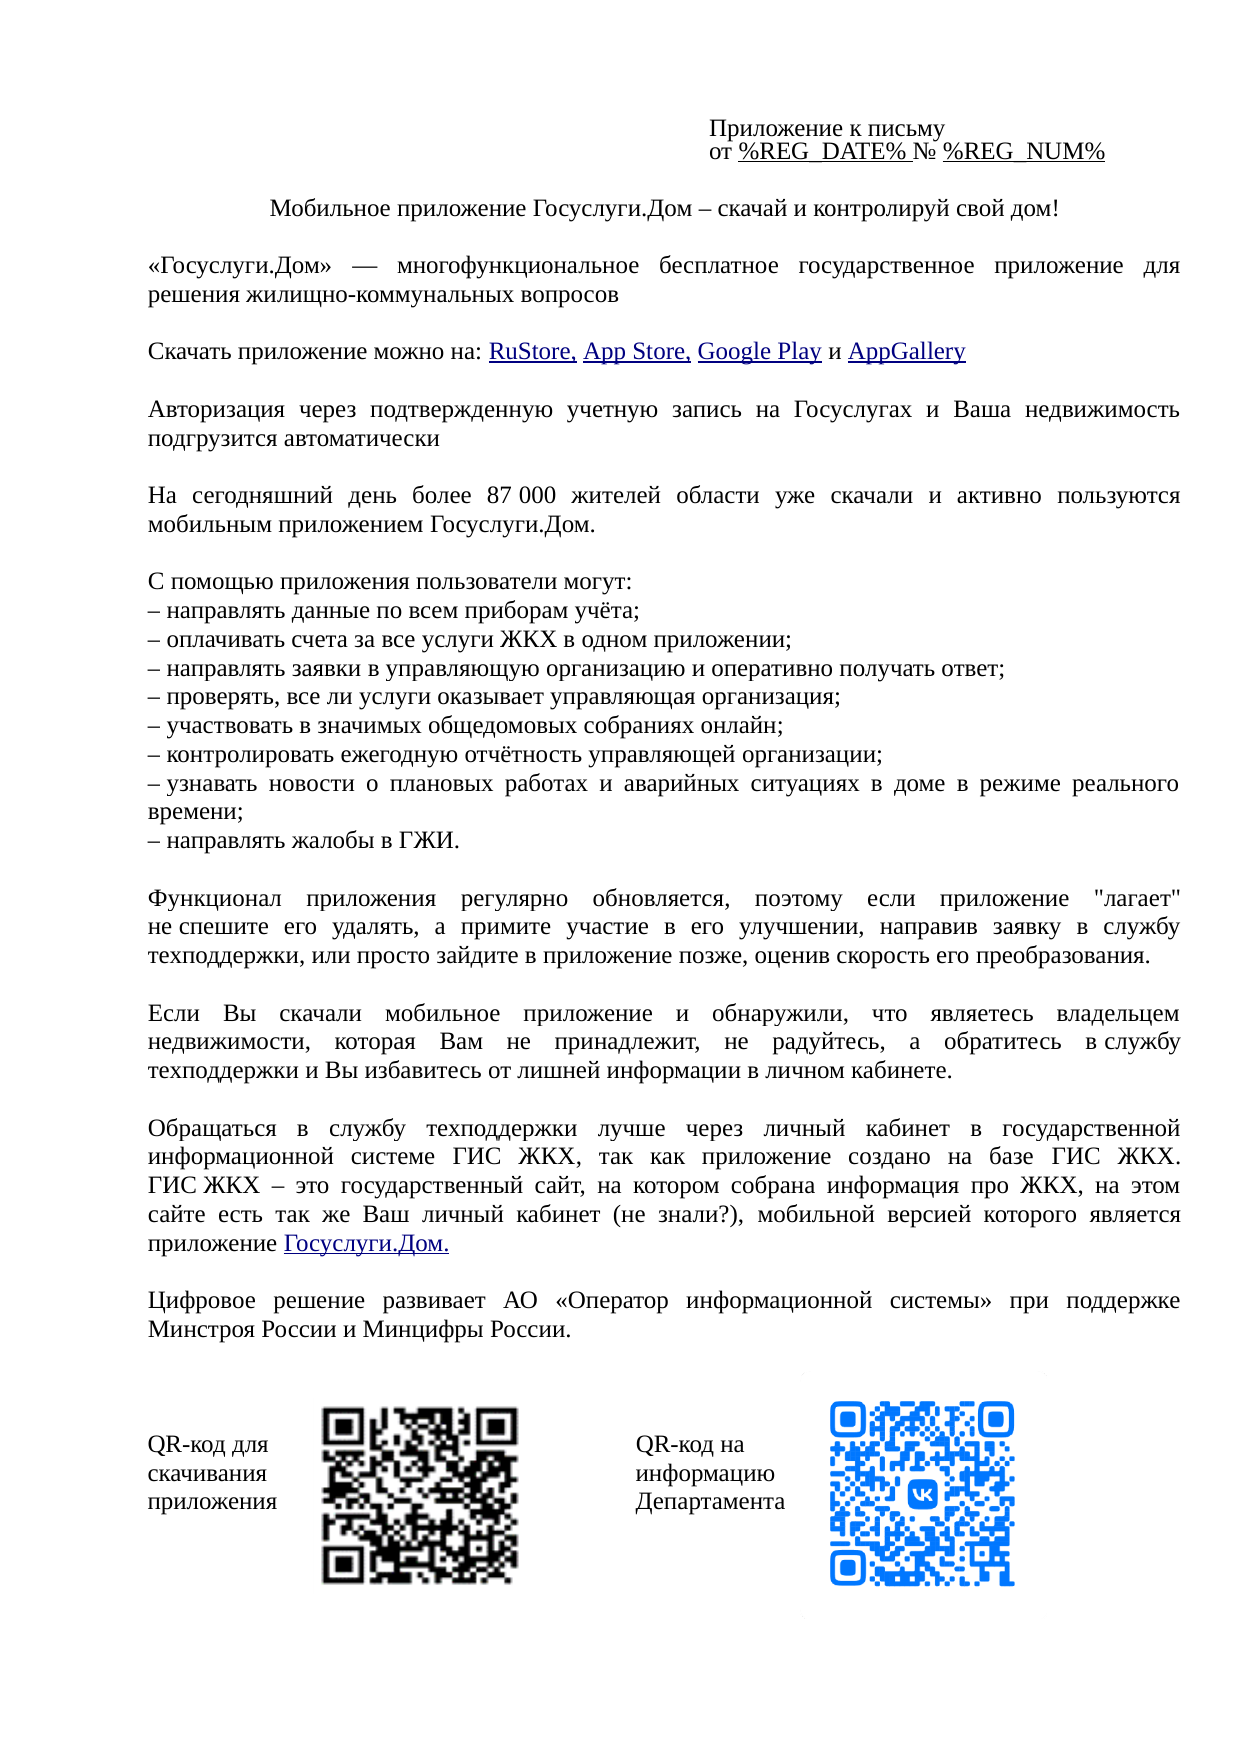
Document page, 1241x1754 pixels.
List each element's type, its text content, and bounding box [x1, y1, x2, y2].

text – проверять, все ли услуги оказывает управляющая организация; [148, 681, 1181, 710]
table_header QR-код для скачивания приложения [147, 1371, 305, 1618]
text – направлять заявки в управляющую организацию и оперативно получать ответ; [148, 653, 1181, 681]
text Функционал приложения регулярно обновляется, поэтому если приложение "лагает" не спешите его удалять, а примите участие в его улучшении, направив заявку в службу техподдержки, или просто зайдите в приложение позже, оценив скорость его преобразования. [148, 883, 1181, 969]
text «Госуслуги.Дом» — многофункциональное бесплатное государственное приложение для решения жилищно-коммунальных вопросов [148, 250, 1181, 308]
text – участвовать в значимых общедомовых собраниях онлайн; [148, 710, 1181, 739]
text от %REG_DATE% № %REG_NUM% [709, 141, 1181, 164]
text – направлять данные по всем приборам учёта; [148, 595, 1181, 624]
text – направлять жалобы в ГЖИ. [148, 825, 1181, 854]
table_header [799, 1371, 806, 1618]
text Если Вы скачали мобильное приложение и обнаружили, что являетесь владельцем недвижимости, которая Вам не принадлежит, не радуйтесь, а обратитесь в службу техподдержки и Вы избавитесь от лишней информации в личном кабинете. [148, 998, 1181, 1084]
table_header QR-код на информацию Департамента [635, 1371, 799, 1618]
text Авторизация через подтвержденную учетную запись на Госуслугах и Ваша недвижимость подгрузится автоматически [148, 394, 1181, 451]
table_header [1042, 1371, 1048, 1618]
text На сегодняшний день более 87 000 жителей области уже скачали и активно пользуются мобильным приложением Госуслуги.Дом. [148, 480, 1181, 538]
text Скачать приложение можно на: RuStore, App Store, Google Play и AppGallery [148, 336, 1181, 365]
text Обращаться в службу техподдержки лучше через личный кабинет в государственной информационной системе ГИС ЖКХ, так как приложение создано на базе ГИС ЖКХ. ГИС ЖКХ – это государственный сайт, на котором собрана информация про ЖКХ, на этом сайте есть так же Ваш личный кабинет (не знали?), мобильной версией которого является приложение Госуслуги.Дом. [148, 1113, 1181, 1256]
text – узнавать новости о плановых работах и аварийных ситуациях в доме в режиме реального времени; [148, 768, 1181, 825]
text Приложение к письму [709, 118, 1181, 141]
table_header [305, 1371, 525, 1618]
text – оплачивать счета за все услуги ЖКХ в одном приложении; [148, 624, 1181, 653]
text Мобильное приложение Госуслуги.Дом – скачай и контролируй свой дом! [148, 193, 1181, 221]
text С помощью приложения пользователи могут: [148, 566, 1181, 595]
text Цифровое решение развивает АО «Оператор информационной системы» при поддержке Минстроя России и Минцифры России. [148, 1285, 1181, 1343]
text – контролировать ежегодную отчётность управляющей организации; [148, 739, 1181, 768]
table_header [525, 1371, 634, 1618]
